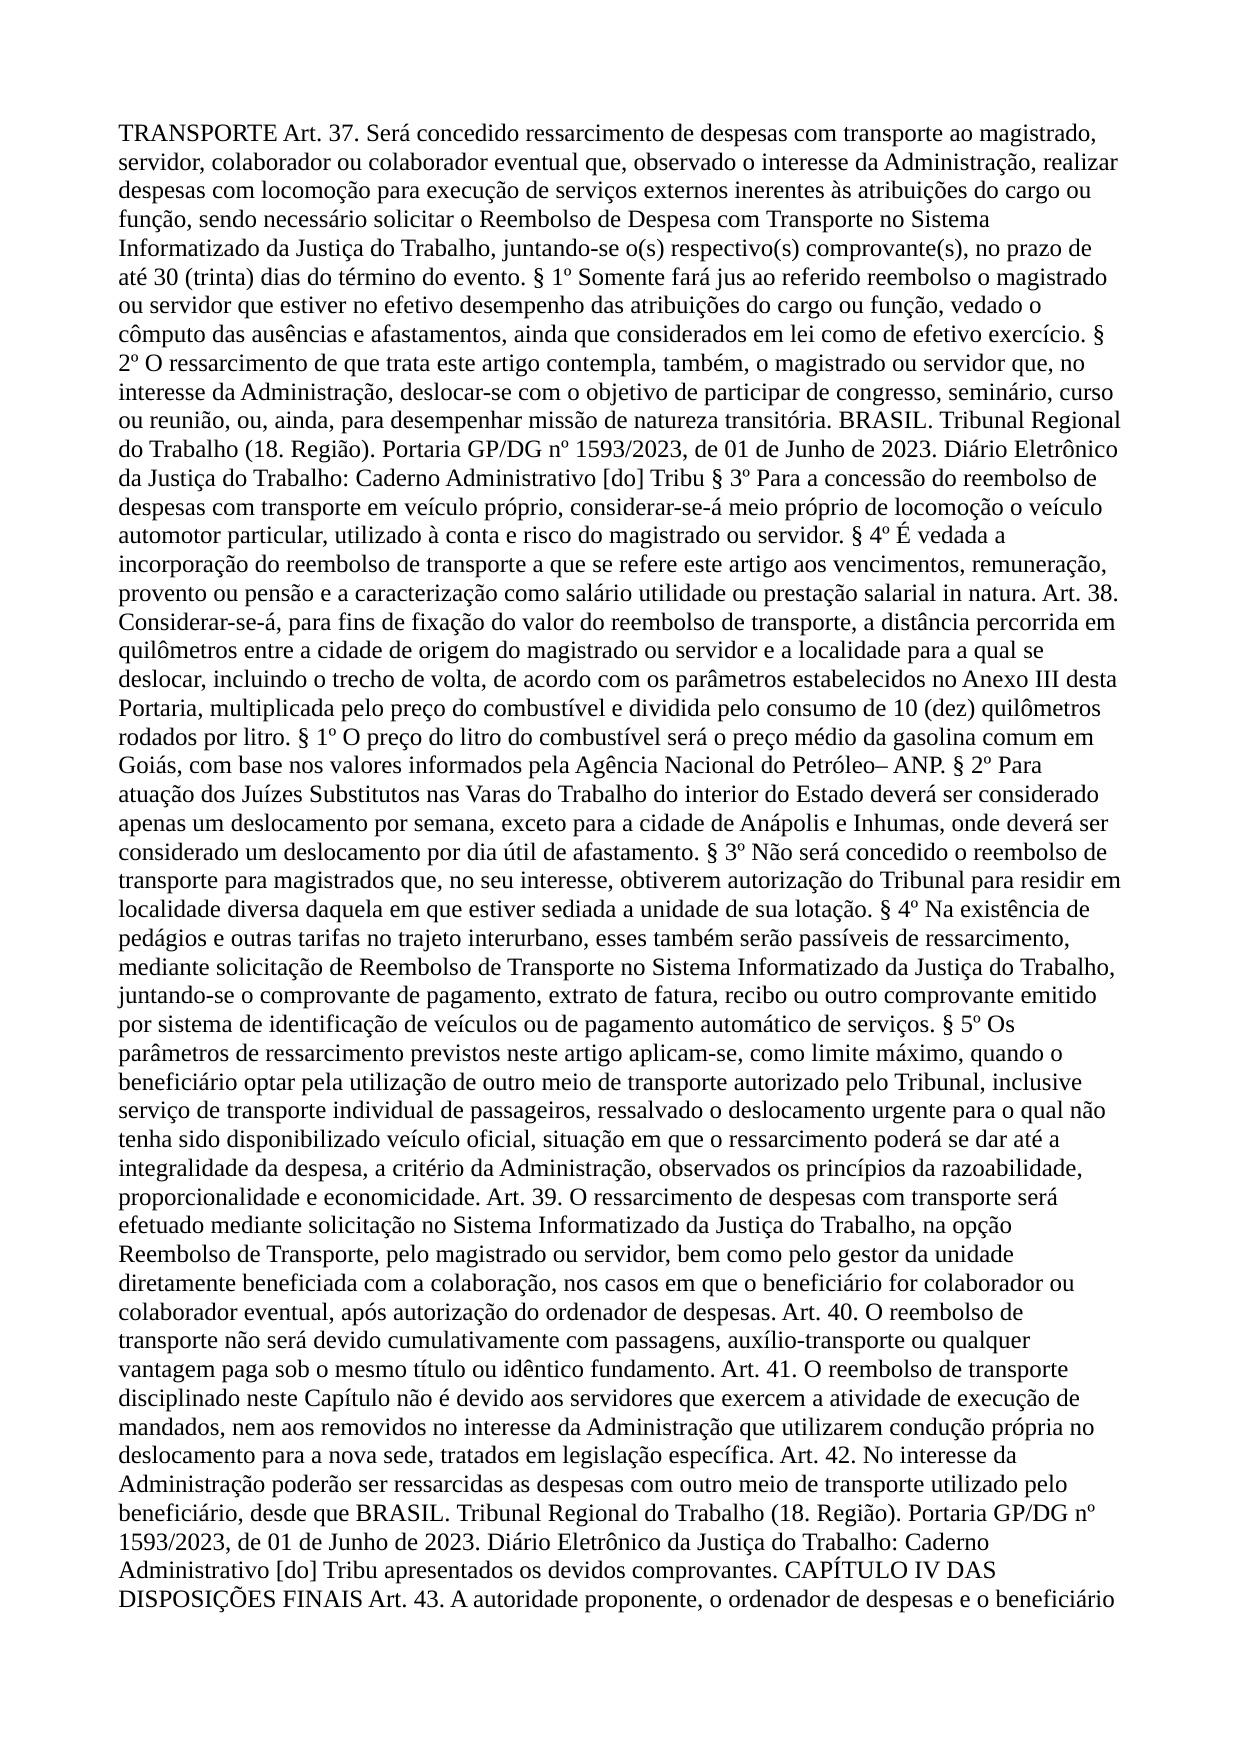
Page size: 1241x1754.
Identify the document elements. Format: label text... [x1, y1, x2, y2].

text TRANSPORTE Art. 37. Será concedido ressarcimento de despesas com transporte ao magistrado, servidor, colaborador ou colaborador eventual que, observado o interesse da Administração, realizar despesas com locomoção para execução de serviços externos inerentes às atribuições do cargo ou função, sendo necessário solicitar o Reembolso de Despesa com Transporte no Sistema Informatizado da Justiça do Trabalho, juntando-se o(s) respectivo(s) comprovante(s), no prazo de até 30 (trinta) dias do término do evento. § 1º Somente fará jus ao referido reembolso o magistrado ou servidor que estiver no efetivo desempenho das atribuições do cargo ou função, vedado o cômputo das ausências e afastamentos, ainda que considerados em lei como de efetivo exercício. § 2º O ressarcimento de que trata este artigo contempla, também, o magistrado ou servidor que, no interesse da Administração, deslocar-se com o objetivo de participar de congresso, seminário, curso ou reunião, ou, ainda, para desempenhar missão de natureza transitória. BRASIL. Tribunal Regional do Trabalho (18. Região). Portaria GP/DG nº 1593/2023, de 01 de Junho de 2023. Diário Eletrônico da Justiça do Trabalho: Caderno Administrativo [do] Tribu § 3º Para a concessão do reembolso de despesas com transporte em veículo próprio, considerar-se-á meio próprio de locomoção o veículo automotor particular, utilizado à conta e risco do magistrado ou servidor. § 4º É vedada a incorporação do reembolso de transporte a que se refere este artigo aos vencimentos, remuneração, provento ou pensão e a caracterização como salário utilidade ou prestação salarial in natura. Art. 38. Considerar-se-á, para fins de fixação do valor do reembolso de transporte, a distância percorrida em quilômetros entre a cidade de origem do magistrado ou servidor e a localidade para a qual se deslocar, incluindo o trecho de volta, de acordo com os parâmetros estabelecidos no Anexo III desta Portaria, multiplicada pelo preço do combustível e dividida pelo consumo de 10 (dez) quilômetros rodados por litro. § 1º O preço do litro do combustível será o preço médio da gasolina comum em Goiás, com base nos valores informados pela Agência Nacional do Petróleo– ANP. § 2º Para atuação dos Juízes Substitutos nas Varas do Trabalho do interior do Estado deverá ser considerado apenas um deslocamento por semana, exceto para a cidade de Anápolis e Inhumas, onde deverá ser considerado um deslocamento por dia útil de afastamento. § 3º Não será concedido o reembolso de transporte para magistrados que, no seu interesse, obtiverem autorização do Tribunal para residir em localidade diversa daquela em que estiver sediada a unidade de sua lotação. § 4º Na existência de pedágios e outras tarifas no trajeto interurbano, esses também serão passíveis de ressarcimento, mediante solicitação de Reembolso de Transporte no Sistema Informatizado da Justiça do Trabalho, juntando-se o comprovante de pagamento, extrato de fatura, recibo ou outro comprovante emitido por sistema de identificação de veículos ou de pagamento automático de serviços. § 5º Os parâmetros de ressarcimento previstos neste artigo aplicam-se, como limite máximo, quando o beneficiário optar pela utilização de outro meio de transporte autorizado pelo Tribunal, inclusive serviço de transporte individual de passageiros, ressalvado o deslocamento urgente para o qual não tenha sido disponibilizado veículo oficial, situação em que o ressarcimento poderá se dar até a integralidade da despesa, a critério da Administração, observados os princípios da razoabilidade, proporcionalidade e economicidade. Art. 39. O ressarcimento de despesas com transporte será efetuado mediante solicitação no Sistema Informatizado da Justiça do Trabalho, na opção Reembolso de Transporte, pelo magistrado ou servidor, bem como pelo gestor da unidade diretamente beneficiada com a colaboração, nos casos em que o beneficiário for colaborador ou colaborador eventual, após autorização do ordenador de despesas. Art. 40. O reembolso de transporte não será devido cumulativamente com passagens, auxílio-transporte ou qualquer vantagem paga sob o mesmo título ou idêntico fundamento. Art. 41. O reembolso de transporte disciplinado neste Capítulo não é devido aos servidores que exercem a atividade de execução de mandados, nem aos removidos no interesse da Administração que utilizarem condução própria no deslocamento para a nova sede, tratados em legislação específica. Art. 42. No interesse da Administração poderão ser ressarcidas as despesas com outro meio de transporte utilizado pelo beneficiário, desde que BRASIL. Tribunal Regional do Trabalho (18. Região). Portaria GP/DG nº 1593/2023, de 01 de Junho de 2023. Diário Eletrônico da Justiça do Trabalho: Caderno Administrativo [do] Tribu apresentados os devidos comprovantes. CAPÍTULO IV DAS DISPOSIÇÕES FINAIS Art. 43. A autoridade proponente, o ordenador de despesas e o beneficiário [118, 118, 1122, 1613]
